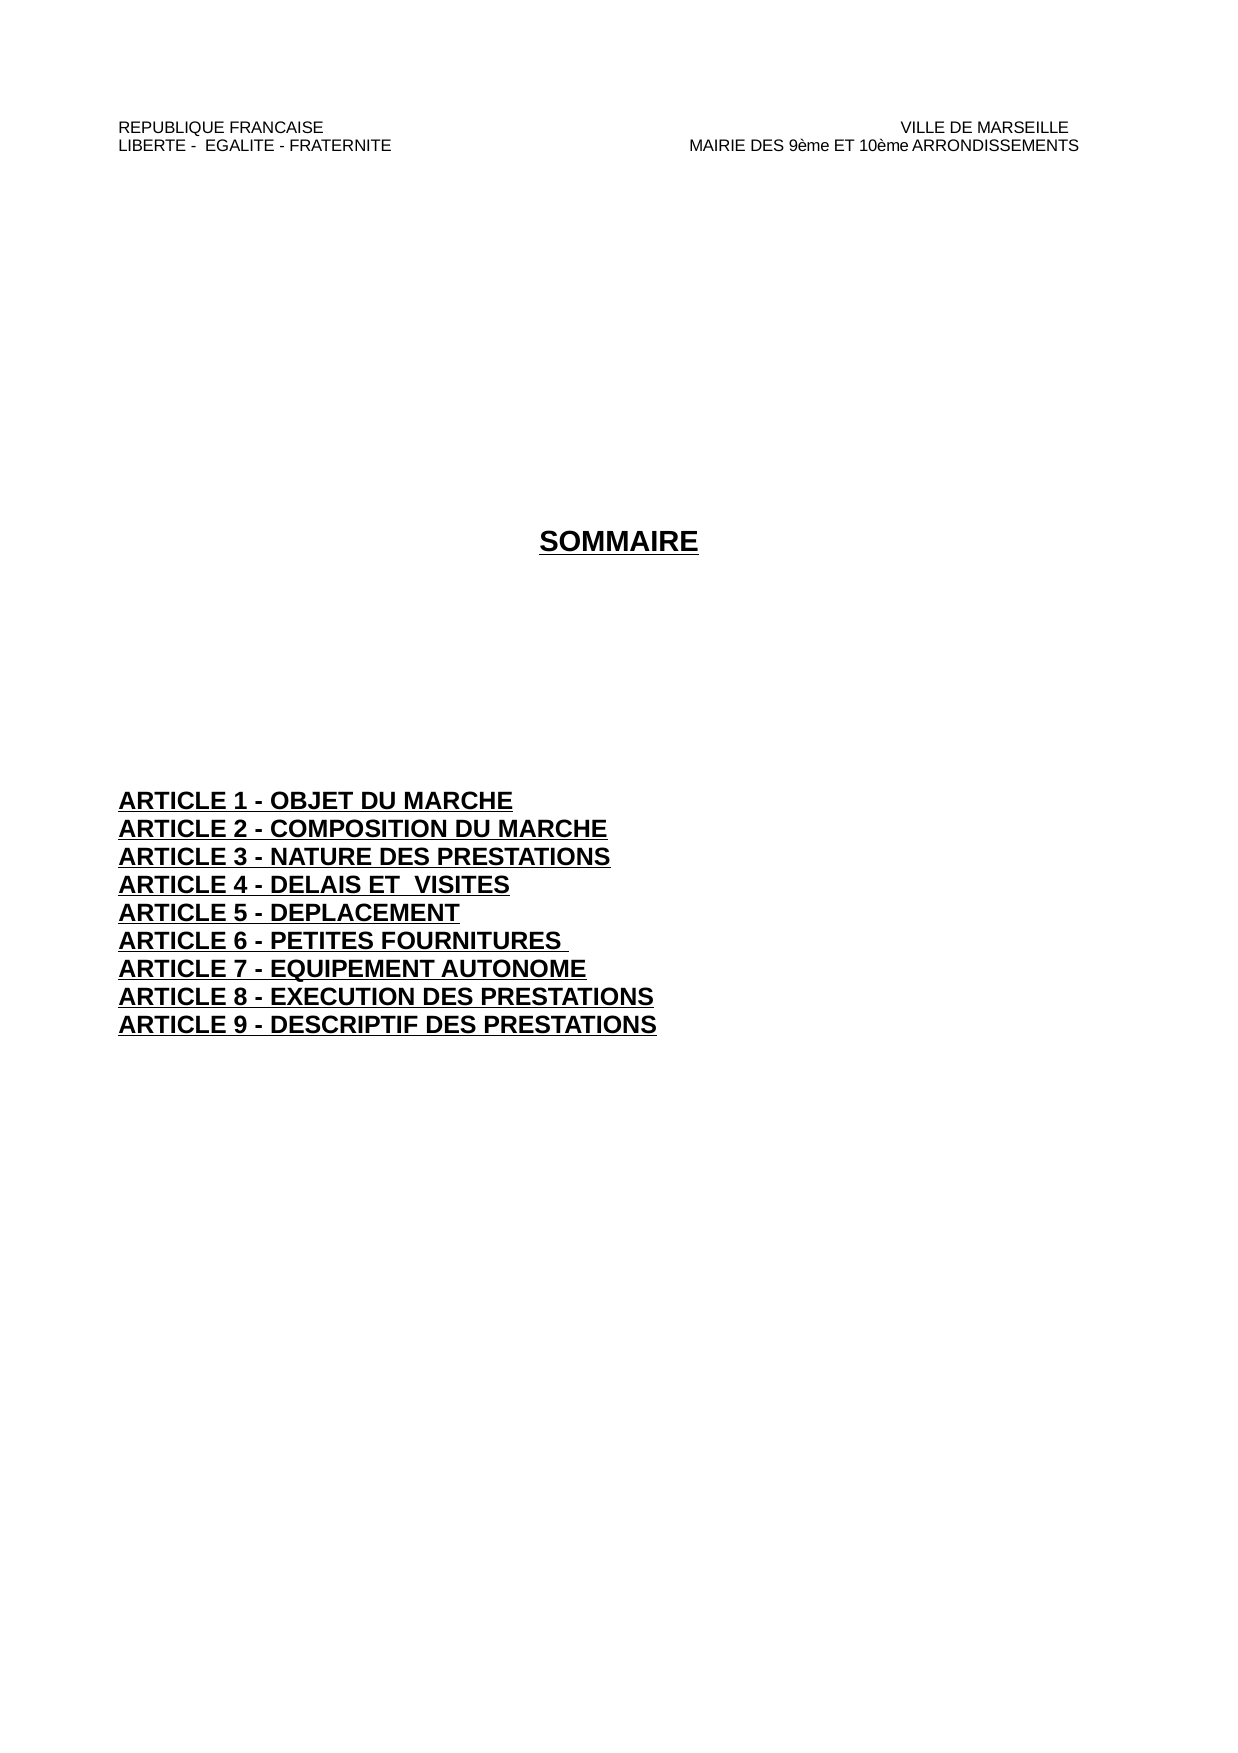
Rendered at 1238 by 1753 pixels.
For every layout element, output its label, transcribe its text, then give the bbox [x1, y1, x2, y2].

text ARTICLE 5 - DEPLACEMENT [118, 899, 1122, 927]
subtitle ARTICLE 3 - NATURE DES PRESTATIONS [118, 843, 1119, 871]
subtitle ARTICLE 2 - COMPOSITION DU MARCHE [118, 814, 1119, 843]
text ARTICLE 6 - PETITES FOURNITURES [118, 927, 1122, 955]
text ARTICLE 8 - EXECUTION DES PRESTATIONS [118, 983, 1122, 1011]
subtitle ARTICLE 1 - OBJET DU MARCHE [118, 787, 1119, 814]
text ARTICLE 7 - EQUIPEMENT AUTONOME [118, 955, 1122, 983]
text SOMMAIRE [118, 525, 1119, 558]
subtitle ARTICLE 4 - DELAIS ET VISITES [118, 871, 1119, 899]
text ARTICLE 9 - DESCRIPTIF DES PRESTATIONS [118, 1011, 1122, 1039]
